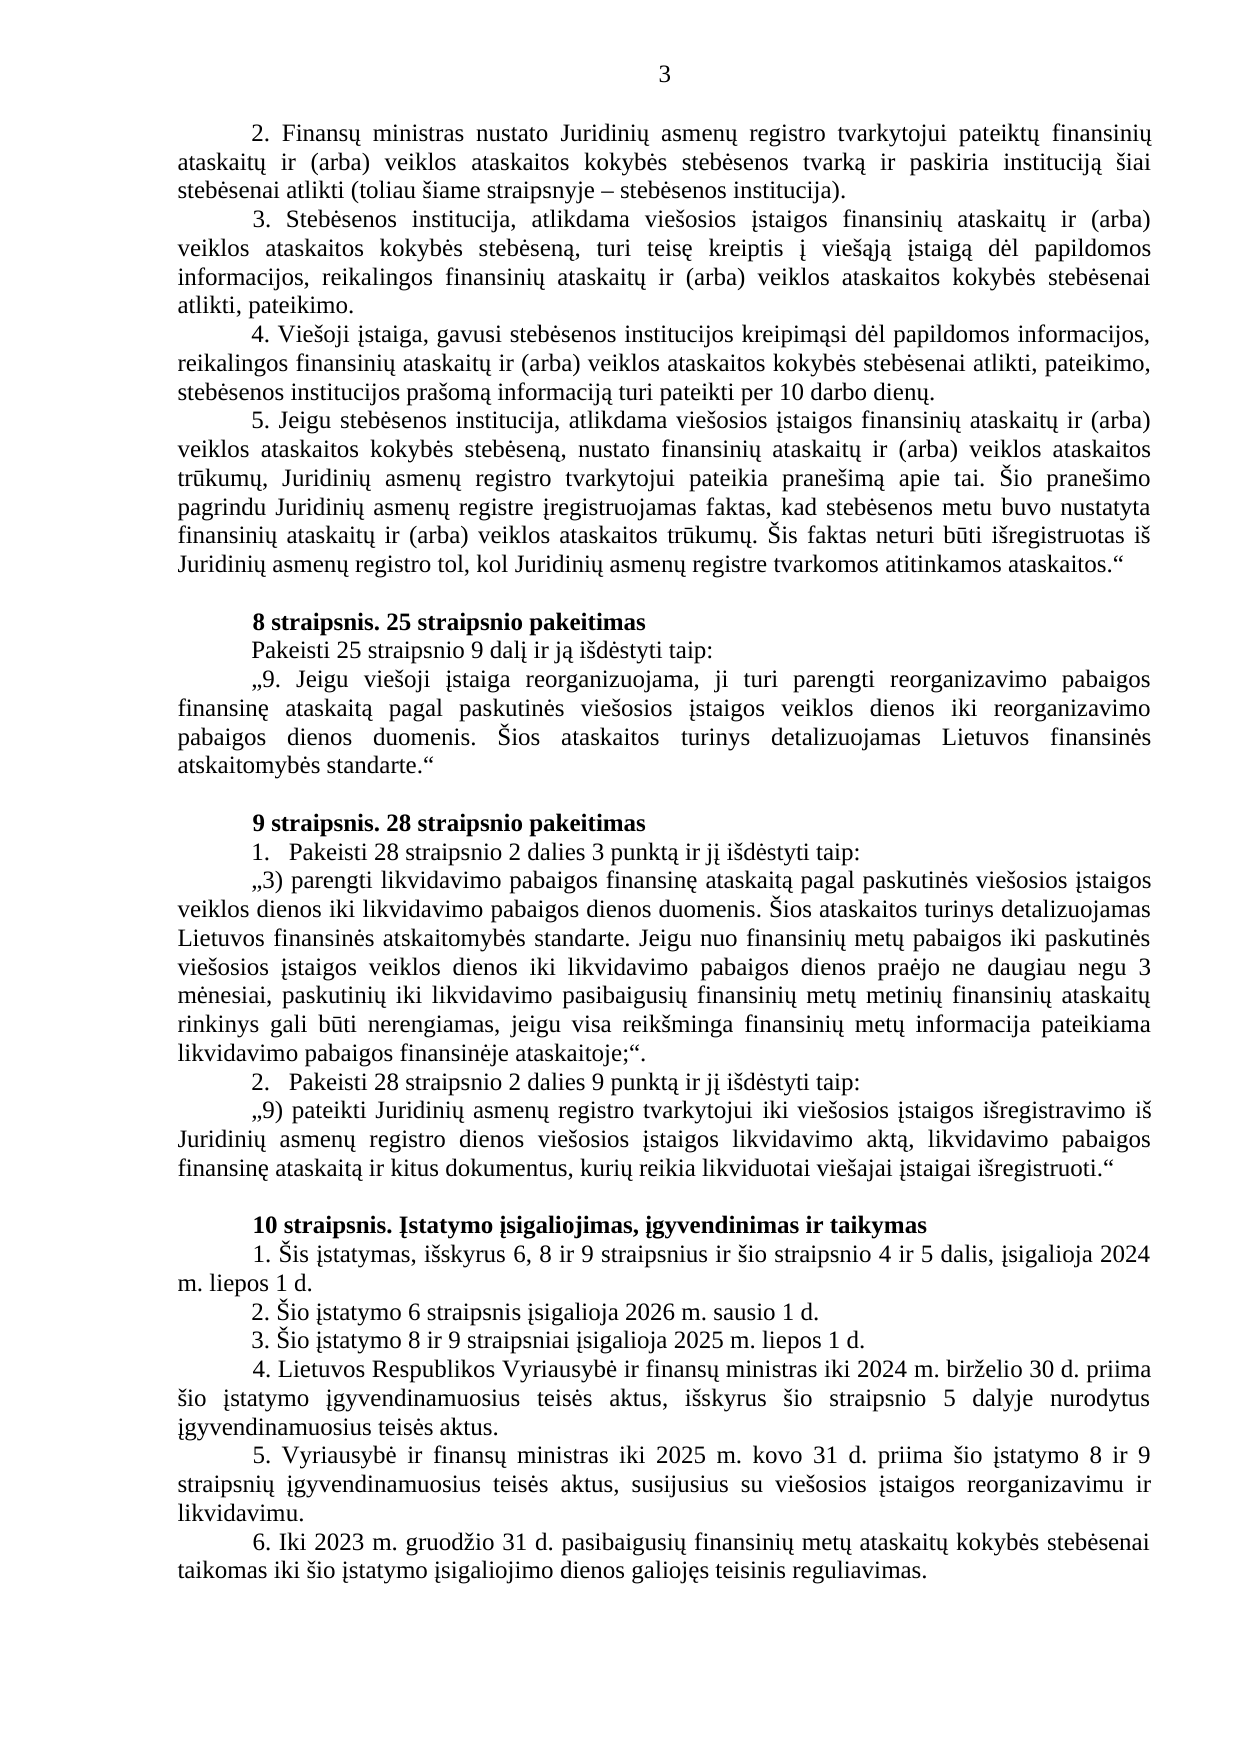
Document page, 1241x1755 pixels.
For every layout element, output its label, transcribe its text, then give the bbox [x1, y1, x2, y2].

text 3. Stebėsenos institucija, atlikdama viešosios įstaigos finansinių ataskaitų ir (arba) veiklos ataskaitos kokybės stebėseną, turi teisę kreiptis į viešąją įstaigą dėl papildomos informacijos, reikalingos finansinių ataskaitų ir (arba) veiklos ataskaitos kokybės stebėsenai atlikti, pateikimo. [177, 204, 1152, 319]
text 1. Pakeisti 28 straipsnio 2 dalies 3 punktą ir jį išdėstyti taip: [251, 837, 1152, 866]
text 2. Finansų ministras nustato Juridinių asmenų registro tvarkytojui pateiktų finansinių ataskaitų ir (arba) veiklos ataskaitos kokybės stebėsenos tvarką ir paskiria instituciją šiai stebėsenai atlikti (toliau šiame straipsnyje – stebėsenos institucija). [177, 118, 1152, 204]
text 2. Šio įstatymo 6 straipsnis įsigalioja 2026 m. sausio 1 d. [177, 1297, 1152, 1326]
text 4. Viešoji įstaiga, gavusi stebėsenos institucijos kreipimąsi dėl papildomos informacijos, reikalingos finansinių ataskaitų ir (arba) veiklos ataskaitos kokybės stebėsenai atlikti, pateikimo, stebėsenos institucijos prašomą informaciją turi pateikti per 10 darbo dienų. [177, 319, 1152, 406]
text 5. Jeigu stebėsenos institucija, atlikdama viešosios įstaigos finansinių ataskaitų ir (arba) veiklos ataskaitos kokybės stebėseną, nustato finansinių ataskaitų ir (arba) veiklos ataskaitos trūkumų, Juridinių asmenų registro tvarkytojui pateikia pranešimą apie tai. Šio pranešimo pagrindu Juridinių asmenų registre įregistruojamas faktas, kad stebėsenos metu buvo nustatyta finansinių ataskaitų ir (arba) veiklos ataskaitos trūkumų. Šis faktas neturi būti išregistruotas iš Juridinių asmenų registro tol, kol Juridinių asmenų registre tvarkomos atitinkamos ataskaitos.“ [177, 406, 1152, 578]
text 4. Lietuvos Respublikos Vyriausybė ir finansų ministras iki 2024 m. birželio 30 d. priima šio įstatymo įgyvendinamuosius teisės aktus, išskyrus šio straipsnio 5 dalyje nurodytus įgyvendinamuosius teisės aktus. [177, 1354, 1152, 1441]
text 1. Šis įstatymas, išskyrus 6, 8 ir 9 straipsnius ir šio straipsnio 4 ir 5 dalis, įsigalioja 2024 m. liepos 1 d. [177, 1239, 1152, 1297]
text 9 straipsnis. 28 straipsnio pakeitimas [177, 808, 1152, 837]
text Pakeisti 25 straipsnio 9 dalį ir ją išdėstyti taip: [177, 636, 1152, 664]
text 10 straipsnis. Įstatymo įsigaliojimas, įgyvendinimas ir taikymas [177, 1211, 1152, 1239]
text „3) parengti likvidavimo pabaigos finansinę ataskaitą pagal paskutinės viešosios įstaigos veiklos dienos iki likvidavimo pabaigos dienos duomenis. Šios ataskaitos turinys detalizuojamas Lietuvos finansinės atskaitomybės standarte. Jeigu nuo finansinių metų pabaigos iki paskutinės viešosios įstaigos veiklos dienos iki likvidavimo pabaigos dienos praėjo ne daugiau negu 3 mėnesiai, paskutinių iki likvidavimo pasibaigusių finansinių metų metinių finansinių ataskaitų rinkinys gali būti nerengiamas, jeigu visa reikšminga finansinių metų informacija pateikiama likvidavimo pabaigos finansinėje ataskaitoje;“. [177, 866, 1152, 1067]
text 3. Šio įstatymo 8 ir 9 straipsniai įsigalioja 2025 m. liepos 1 d. [177, 1326, 1152, 1354]
text „9. Jeigu viešoji įstaiga reorganizuojama, ji turi parengti reorganizavimo pabaigos finansinę ataskaitą pagal paskutinės viešosios įstaigos veiklos dienos iki reorganizavimo pabaigos dienos duomenis. Šios ataskaitos turinys detalizuojamas Lietuvos finansinės atskaitomybės standarte.“ [177, 664, 1152, 779]
text 5. Vyriausybė ir finansų ministras iki 2025 m. kovo 31 d. priima šio įstatymo 8 ir 9 straipsnių įgyvendinamuosius teisės aktus, susijusius su viešosios įstaigos reorganizavimu ir likvidavimu. [177, 1441, 1152, 1527]
text 8 straipsnis. 25 straipsnio pakeitimas [177, 607, 1152, 636]
text 6. Iki 2023 m. gruodžio 31 d. pasibaigusių finansinių metų ataskaitų kokybės stebėsenai taikomas iki šio įstatymo įsigaliojimo dienos galiojęs teisinis reguliavimas. [177, 1527, 1152, 1584]
text 2. Pakeisti 28 straipsnio 2 dalies 9 punktą ir jį išdėstyti taip: [251, 1067, 1152, 1096]
text „9) pateikti Juridinių asmenų registro tvarkytojui iki viešosios įstaigos išregistravimo iš Juridinių asmenų registro dienos viešosios įstaigos likvidavimo aktą, likvidavimo pabaigos finansinę ataskaitą ir kitus dokumentus, kurių reikia likviduotai viešajai įstaigai išregistruoti.“ [177, 1096, 1152, 1182]
